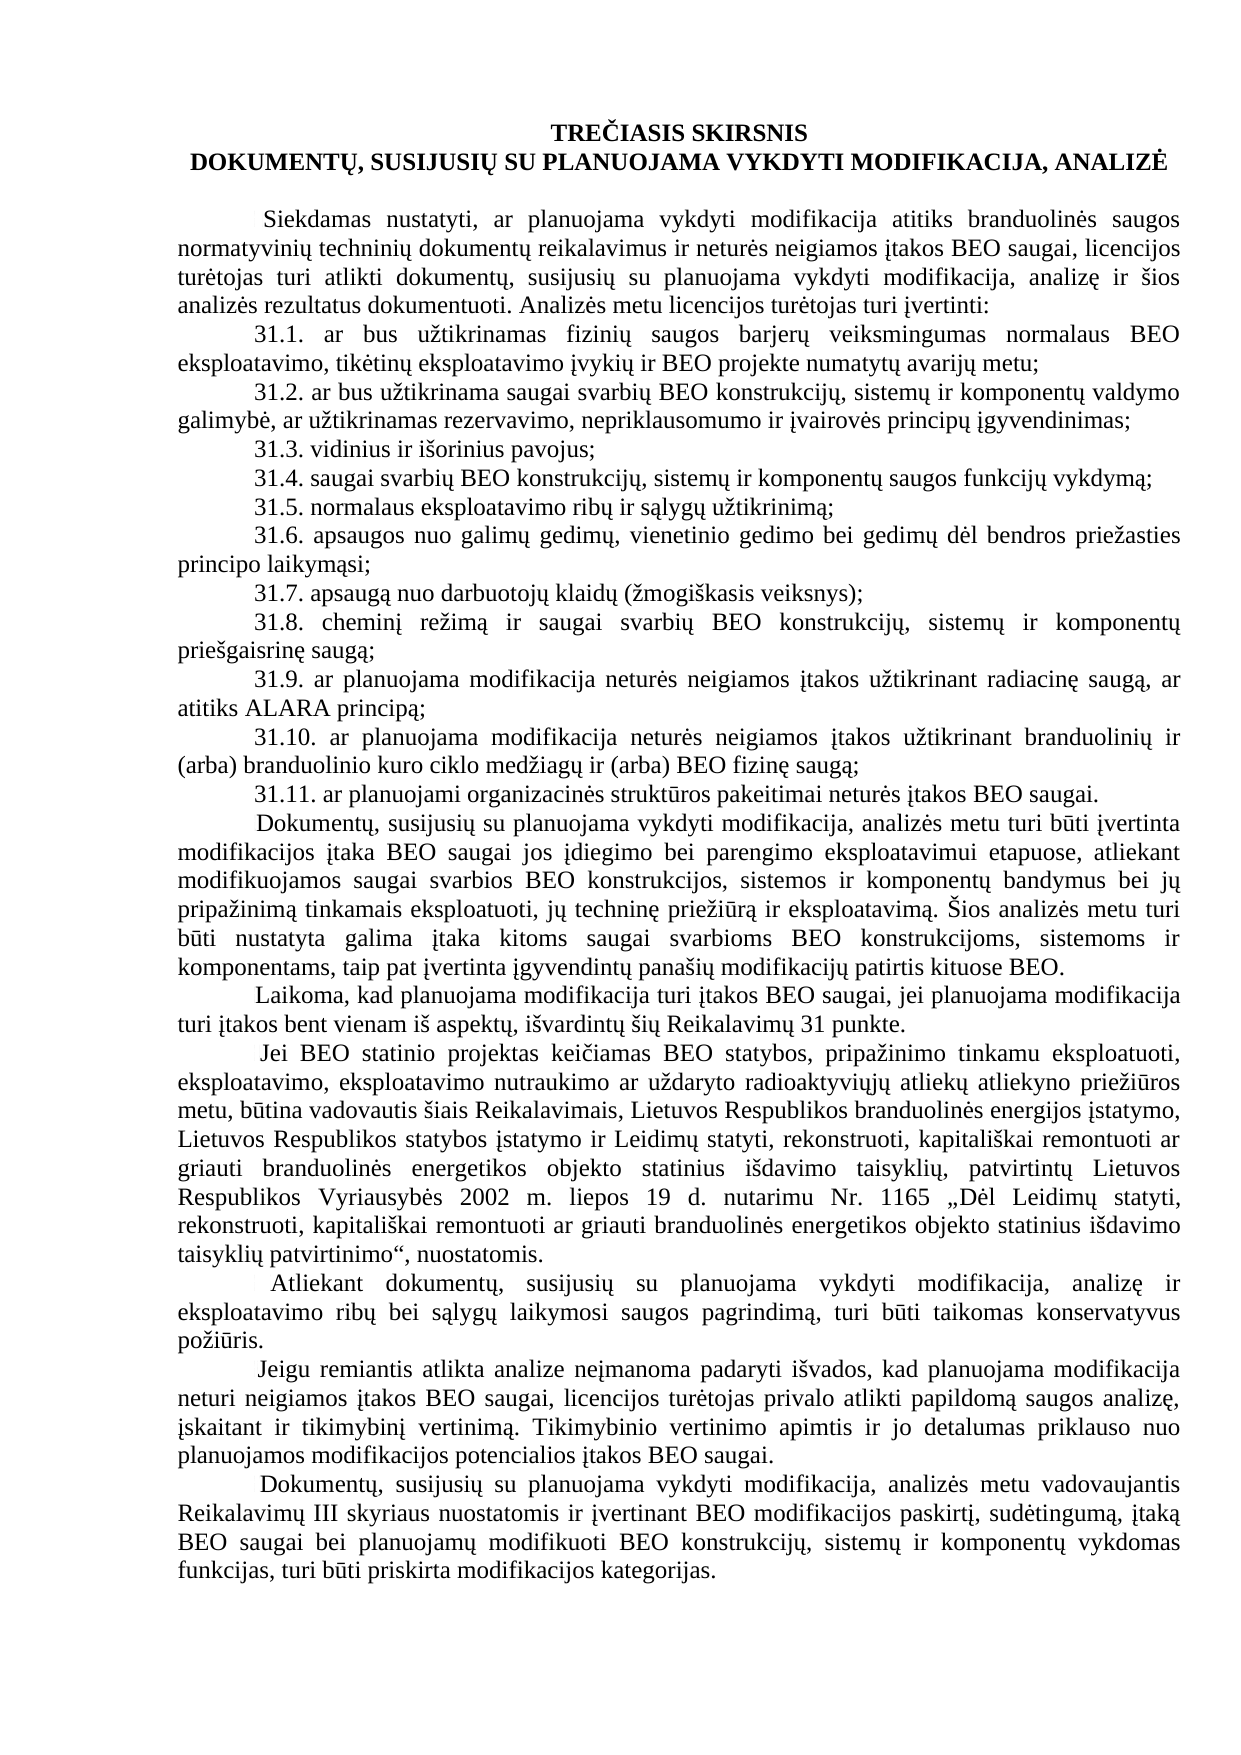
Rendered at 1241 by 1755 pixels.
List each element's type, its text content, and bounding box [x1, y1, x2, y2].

text 33. Laikoma, kad planuojama modifikacija turi įtakos BEO saugai, jei planuojama modifikacija turi įtakos bent vienam iš aspektų, išvardintų šių Reikalavimų 31 punkte. [177, 981, 1181, 1038]
text 31.2. ar bus užtikrinama saugai svarbių BEO konstrukcijų, sistemų ir komponentų valdymo galimybė, ar užtikrinamas rezervavimo, nepriklausomumo ir įvairovės principų įgyvendinimas; [177, 377, 1181, 434]
text 31.3. vidinius ir išorinius pavojus; [177, 434, 1181, 463]
text DOKUMENTŲ, SUSIJUSIŲ SU PLANUOJAMA VYKDYTI MODIFIKACIJA, ANALIZĖ [177, 147, 1181, 176]
text 32. Dokumentų, susijusių su planuojama vykdyti modifikacija, analizės metu turi būti įvertinta modifikacijos įtaka BEO saugai jos įdiegimo bei parengimo eksploatavimui etapuose, atliekant modifikuojamos saugai svarbios BEO konstrukcijos, sistemos ir komponentų bandymus bei jų pripažinimą tinkamais eksploatuoti, jų techninę priežiūrą ir eksploatavimą. Šios analizės metu turi būti nustatyta galima įtaka kitoms saugai svarbioms BEO konstrukcijoms, sistemoms ir komponentams, taip pat įvertinta įgyvendintų panašių modifikacijų patirtis kituose BEO. [177, 808, 1181, 981]
text 31.7. apsaugą nuo darbuotojų klaidų (žmogiškasis veiksnys); [177, 578, 1181, 607]
text 31.5. normalaus eksploatavimo ribų ir sąlygų užtikrinimą; [177, 492, 1181, 521]
text 34. Jei BEO statinio projektas keičiamas BEO statybos, pripažinimo tinkamu eksploatuoti, eksploatavimo, eksploatavimo nutraukimo ar uždaryto radioaktyviųjų atliekų atliekyno priežiūros metu, būtina vadovautis šiais Reikalavimais, Lietuvos Respublikos branduolinės energijos įstatymo, Lietuvos Respublikos statybos įstatymo ir Leidimų statyti, rekonstruoti, kapitališkai remontuoti ar griauti branduolinės energetikos objekto statinius išdavimo taisyklių, patvirtintų Lietuvos Respublikos Vyriausybės 2002 m. liepos 19 d. nutarimu Nr. 1165 „Dėl Leidimų statyti, rekonstruoti, kapitališkai remontuoti ar griauti branduolinės energetikos objekto statinius išdavimo taisyklių patvirtinimo“, nuostatomis. [177, 1038, 1181, 1268]
text TREČIASIS SKIRSNIS [177, 118, 1181, 147]
text 31.10. ar planuojama modifikacija neturės neigiamos įtakos užtikrinant branduolinių ir (arba) branduolinio kuro ciklo medžiagų ir (arba) BEO fizinę saugą; [177, 722, 1181, 779]
text 35. Atliekant dokumentų, susijusių su planuojama vykdyti modifikacija, analizę ir eksploatavimo ribų bei sąlygų laikymosi saugos pagrindimą, turi būti taikomas konservatyvus požiūris. [177, 1268, 1181, 1354]
text 37. Dokumentų, susijusių su planuojama vykdyti modifikacija, analizės metu vadovaujantis Reikalavimų III skyriaus nuostatomis ir įvertinant BEO modifikacijos paskirtį, sudėtingumą, įtaką BEO saugai bei planuojamų modifikuoti BEO konstrukcijų, sistemų ir komponentų vykdomas funkcijas, turi būti priskirta modifikacijos kategorijas. [177, 1469, 1181, 1584]
text 31.9. ar planuojama modifikacija neturės neigiamos įtakos užtikrinant radiacinę saugą, ar atitiks ALARA principą; [177, 664, 1181, 722]
text 31.1. ar bus užtikrinamas fizinių saugos barjerų veiksmingumas normalaus BEO eksploatavimo, tikėtinų eksploatavimo įvykių ir BEO projekte numatytų avarijų metu; [177, 319, 1181, 377]
text 31.8. cheminį režimą ir saugai svarbių BEO konstrukcijų, sistemų ir komponentų priešgaisrinę saugą; [177, 607, 1181, 664]
text 31. Siekdamas nustatyti, ar planuojama vykdyti modifikacija atitiks branduolinės saugos normatyvinių techninių dokumentų reikalavimus ir neturės neigiamos įtakos BEO saugai, licencijos turėtojas turi atlikti dokumentų, susijusių su planuojama vykdyti modifikacija, analizę ir šios analizės rezultatus dokumentuoti. Analizės metu licencijos turėtojas turi įvertinti: [177, 204, 1181, 319]
text 36. Jeigu remiantis atlikta analize neįmanoma padaryti išvados, kad planuojama modifikacija neturi neigiamos įtakos BEO saugai, licencijos turėtojas privalo atlikti papildomą saugos analizę, įskaitant ir tikimybinį vertinimą. Tikimybinio vertinimo apimtis ir jo detalumas priklauso nuo planuojamos modifikacijos potencialios įtakos BEO saugai. [177, 1354, 1181, 1469]
text 31.11. ar planuojami organizacinės struktūros pakeitimai neturės įtakos BEO saugai. [177, 779, 1181, 808]
text 31.4. saugai svarbių BEO konstrukcijų, sistemų ir komponentų saugos funkcijų vykdymą; [177, 463, 1181, 492]
text 31.6. apsaugos nuo galimų gedimų, vienetinio gedimo bei gedimų dėl bendros priežasties principo laikymąsi; [177, 521, 1181, 578]
